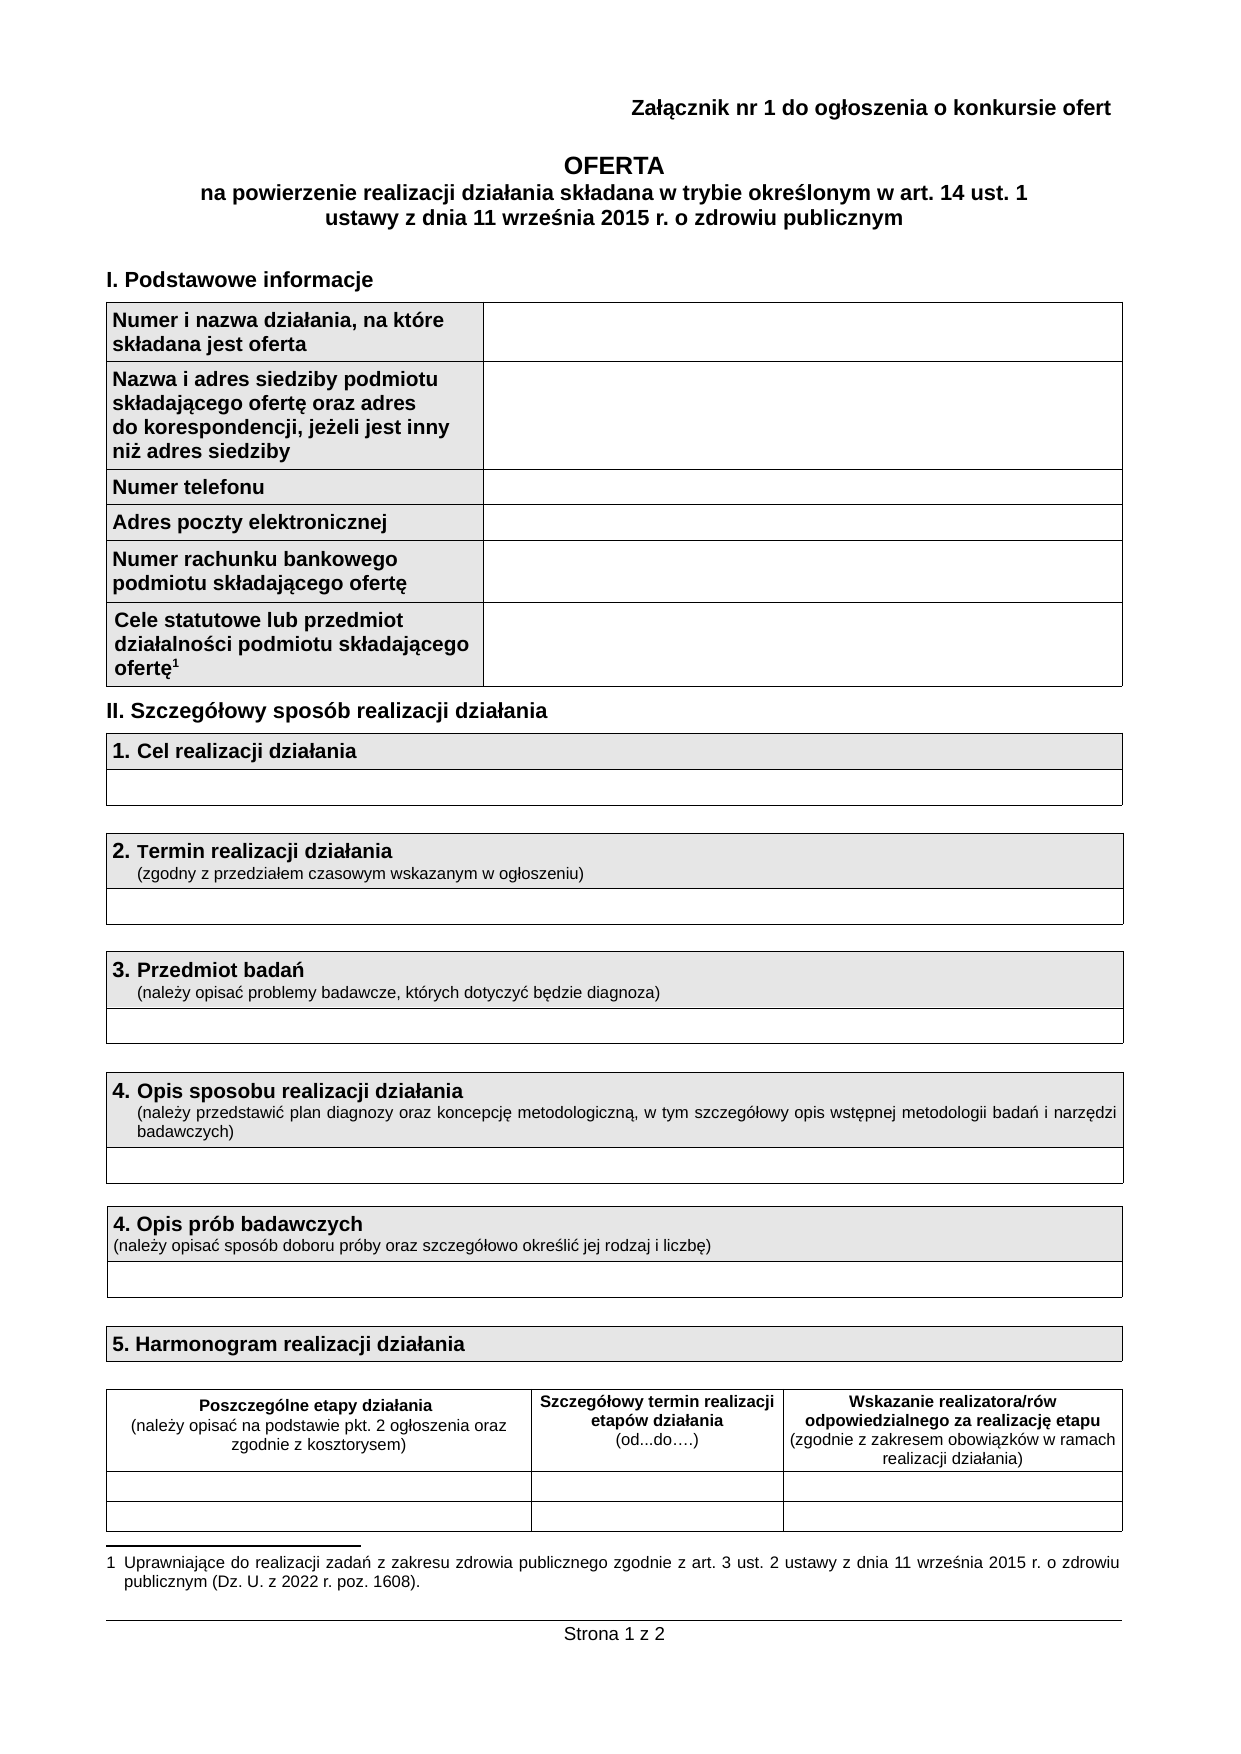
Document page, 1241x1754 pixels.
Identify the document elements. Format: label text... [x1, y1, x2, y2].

table_cell [107, 1502, 531, 1531]
table_cell Cele statutowe lub przedmiot działalności podmiotu składającego ofertę [107, 603, 483, 686]
table_cell Adres poczty elektronicznej [107, 505, 483, 540]
table_cell [107, 770, 1122, 805]
table_cell [784, 1502, 1122, 1531]
table_cell [484, 541, 1122, 602]
table_cell [484, 603, 1122, 686]
text OFERTA [106, 151, 1122, 180]
table_header 5. Harmonogram realizacji działania [107, 1327, 1122, 1361]
table_header Nazwa i adres siedziby podmiotu składającego ofertę oraz adres do korespondencji, jeżeli jest inny niż adres siedziby [107, 362, 483, 469]
table_cell [107, 1148, 1123, 1182]
text II. Szczegółowy sposób realizacji działania [106, 698, 1122, 723]
table_header Numer i nazwa działania, na które składana jest oferta [107, 303, 483, 361]
table_cell Numer rachunku bankowego podmiotu składającego ofertę [107, 541, 483, 602]
table_header [484, 362, 1122, 469]
table_header [484, 303, 1122, 361]
table_header Opis sposobu realizacji działania (należy przedstawić plan diagnozy oraz koncepcję metodologiczną, w tym szczegółowy opis wstępnej metodologii badań i narzędzi badawczych) [107, 1073, 1123, 1147]
table_cell Numer telefonu [107, 470, 483, 504]
table_cell [532, 1472, 783, 1501]
table_cell [484, 505, 1122, 540]
table_header Cel realizacji działania [107, 734, 1122, 769]
text na powierzenie realizacji działania składana w trybie określonym w art. 14 ust. 1 [106, 180, 1122, 205]
table_header Przedmiot badań (należy opisać problemy badawcze, których dotyczyć będzie diagnoza) [107, 952, 1123, 1007]
table_header Poszczególne etapy działania (należy opisać na podstawie pkt. 2 ogłoszenia oraz zgodnie z kosztorysem) [107, 1390, 531, 1471]
table_cell [107, 889, 1123, 924]
table_cell [484, 470, 1122, 504]
table_cell [532, 1502, 783, 1531]
table_header Termin realizacji działania (zgodny z przedziałem czasowym wskazanym w ogłoszeniu) [107, 834, 1123, 888]
table_cell [107, 1009, 1123, 1043]
text ustawy z dnia 11 września 2015 r. o zdrowiu publicznym [106, 205, 1122, 230]
table_header Wskazanie realizatora/rów odpowiedzialnego za realizację etapu (zgodnie z zakresem obowiązków w ramach realizacji działania) [784, 1390, 1122, 1471]
table_cell [784, 1472, 1122, 1501]
text I. Podstawowe informacje [106, 267, 1122, 292]
table_header 4. Opis prób badawczych (należy opisać sposób doboru próby oraz szczegółowo określić jej rodzaj i liczbę) [108, 1207, 1122, 1261]
table_header Szczegółowy termin realizacji etapów działania (od...do….) [532, 1390, 783, 1471]
table_cell [108, 1262, 1122, 1297]
text Załącznik nr 1 do ogłoszenia o konkursie ofert [106, 94, 1122, 120]
table_cell [107, 1472, 531, 1501]
